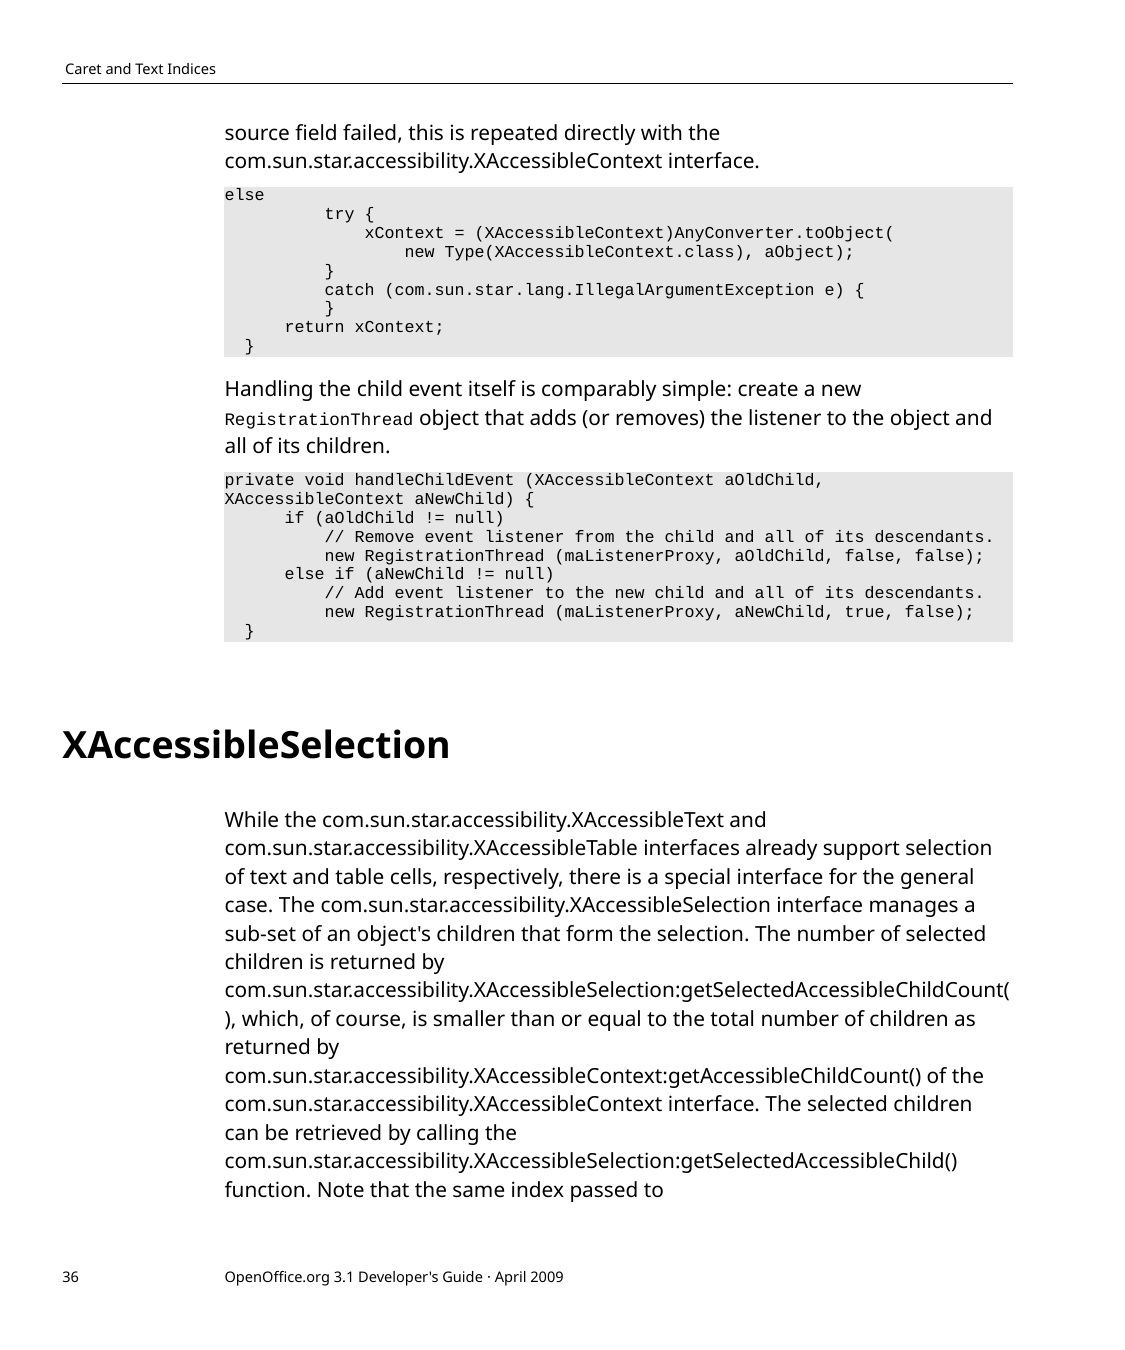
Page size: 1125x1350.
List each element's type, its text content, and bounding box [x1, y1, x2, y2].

subtitle XAccessibleSelection [62, 718, 1013, 769]
text else try { xContext = (XAccessibleContext)AnyConverter.toObject( new Type(XAccessibleContext.class), aObject); } catch (com.sun.star.lang.IllegalArgumentException e) { } return xContext; } [224, 187, 1013, 357]
text Handling the child event itself is comparably simple: create a new RegistrationThread object that adds (or removes) the listener to the object and all of its children. [224, 374, 1013, 460]
text private void handleChildEvent (XAccessibleContext aOldChild, XAccessibleContext aNewChild) { if (aOldChild != null) // Remove event listener from the child and all of its descendants. new RegistrationThread (maListenerProxy, aOldChild, false, false); else if (aNewChild != null) // Add event listener to the new child and all of its descendants. new RegistrationThread (maListenerProxy, aNewChild, true, false); } [224, 472, 1013, 642]
text source field failed, this is repeated directly with the com.sun.star.accessibility.XAccessibleContext interface. [224, 118, 1013, 175]
text While the com.sun.star.accessibility.XAccessibleText and com.sun.star.accessibility.XAccessibleTable interfaces already support selection of text and table cells, respectively, there is a special interface for the general case. The com.sun.star.accessibility.XAccessibleSelection interface manages a sub-set of an object's children that form the selection. The number of selected children is returned by com.sun.star.accessibility.XAccessibleSelection:getSelectedAccessibleChildCount(), which, of course, is smaller than or equal to the total number of children as returned by com.sun.star.accessibility.XAccessibleContext:getAccessibleChildCount() of the com.sun.star.accessibility.XAccessibleContext interface. The selected children can be retrieved by calling the com.sun.star.accessibility.XAccessibleSelection:getSelectedAccessibleChild() function. Note that the same index passed to [224, 805, 1013, 1203]
